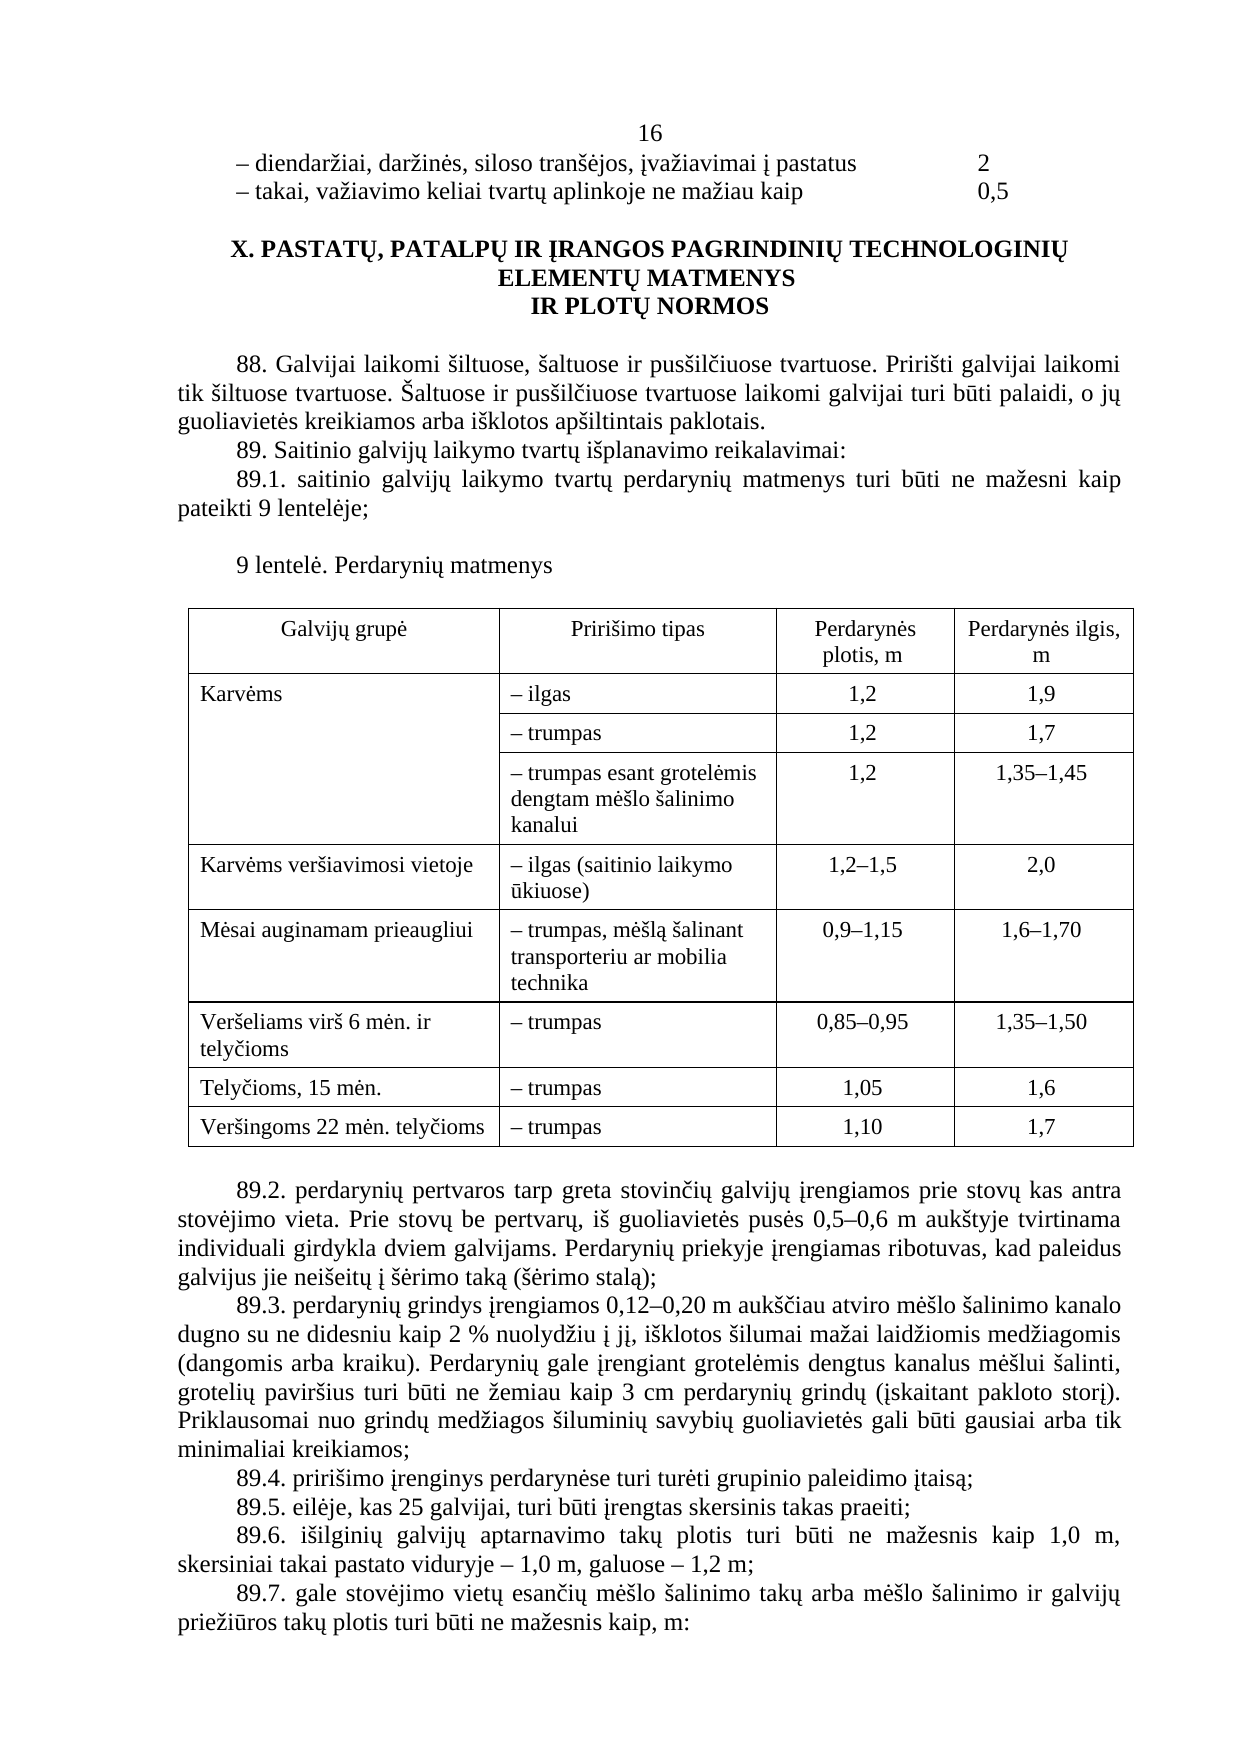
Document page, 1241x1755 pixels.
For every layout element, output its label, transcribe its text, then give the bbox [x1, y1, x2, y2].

table_cell 1,7 [955, 1107, 1133, 1146]
text X. PASTATŲ, PATALPŲ IR ĮRANGOS PAGRINDINIŲ TECHNOLOGINIŲ ELEMENTŲ MATMENYS [177, 234, 1122, 291]
table_cell 2,0 [955, 845, 1133, 909]
table_cell – trumpas, mėšlą šalinant transporteriu ar mobilia technika [500, 910, 776, 1001]
text 89.5. eilėje, kas 25 galvijai, turi būti įrengtas skersinis takas praeiti; [177, 1492, 1122, 1520]
table_cell – ilgas [500, 674, 776, 712]
table_cell 1,7 [955, 714, 1133, 752]
table_cell 1,10 [777, 1107, 954, 1146]
text 89. Saitinio galvijų laikymo tvartų išplanavimo reikalavimai: [177, 435, 1122, 464]
text 89.1. saitinio galvijų laikymo tvartų perdarynių matmenys turi būti ne mažesni kaip pateikti 9 lentelėje; [177, 464, 1122, 521]
text 89.7. gale stovėjimo vietų esančių mėšlo šalinimo takų arba mėšlo šalinimo ir galvijų priežiūros takų plotis turi būti ne mažesnis kaip, m: [177, 1578, 1122, 1635]
table_cell 0,85–0,95 [777, 1003, 954, 1067]
table_cell 1,2 [777, 674, 954, 712]
table_cell – trumpas [500, 1107, 776, 1146]
table_cell Veršingoms 22 mėn. telyčioms [189, 1107, 499, 1146]
text 89.6. išilginių galvijų aptarnavimo takų plotis turi būti ne mažesnis kaip 1,0 m, skersiniai takai pastato viduryje – 1,0 m, galuose – 1,2 m; [177, 1520, 1122, 1578]
text IR PLOTŲ NORMOS [177, 291, 1122, 320]
table_header Pririšimo tipas [500, 609, 776, 673]
text 89.3. perdarynių grindys įrengiamos 0,12–0,20 m aukščiau atviro mėšlo šalinimo kanalo dugno su ne didesniu kaip 2 % nuolydžiu į jį, išklotos šilumai mažai laidžiomis medžiagomis (dangomis arba kraiku). Perdarynių gale įrengiant grotelėmis dengtus kanalus mėšlui šalinti, grotelių paviršius turi būti ne žemiau kaip 3 cm perdarynių grindų (įskaitant pakloto storį). Priklausomai nuo grindų medžiagos šiluminių savybių guoliavietės gali būti gausiai arba tik minimaliai kreikiamos; [177, 1290, 1122, 1463]
table_header Perdarynės ilgis, m [955, 609, 1133, 673]
table_cell – ilgas (saitinio laikymo ūkiuose) [500, 845, 776, 909]
table_cell Telyčioms, 15 mėn. [189, 1068, 499, 1106]
table_cell 1,6–1,70 [955, 910, 1133, 1001]
table_cell 0,9–1,15 [777, 910, 954, 1001]
table_cell 1,2 [777, 753, 954, 844]
table_cell – trumpas esant grotelėmis dengtam mėšlo šalinimo kanalui [500, 753, 776, 844]
table_cell 1,35–1,50 [955, 1003, 1133, 1067]
table_cell 1,05 [777, 1068, 954, 1106]
table_cell Karvėms [189, 674, 499, 844]
table_cell – trumpas [500, 1003, 776, 1067]
table_header Perdarynės plotis, m [777, 609, 954, 673]
text – takai, važiavimo keliai tvartų aplinkoje ne mažiau kaip 0,5 [177, 176, 1122, 205]
text – diendaržiai, daržinės, siloso tranšėjos, įvažiavimai į pastatus 2 [177, 148, 1122, 176]
table_cell 1,2 [777, 714, 954, 752]
table_cell Mėsai auginamam prieaugliui [189, 910, 499, 1001]
table_cell Karvėms veršiavimosi vietoje [189, 845, 499, 909]
table_cell – trumpas [500, 1068, 776, 1106]
text 89.4. pririšimo įrenginys perdarynėse turi turėti grupinio paleidimo įtaisą; [177, 1463, 1122, 1492]
table_cell 1,35–1,45 [955, 753, 1133, 844]
text 88. Galvijai laikomi šiltuose, šaltuose ir pusšilčiuose tvartuose. Pririšti galvijai laikomi tik šiltuose tvartuose. Šaltuose ir pusšilčiuose tvartuose laikomi galvijai turi būti palaidi, o jų guoliavietės kreikiamos arba išklotos apšiltintais paklotais. [177, 349, 1122, 435]
table_cell – trumpas [500, 714, 776, 752]
table_cell 1,2–1,5 [777, 845, 954, 909]
table_cell Veršeliams virš 6 mėn. ir telyčioms [189, 1003, 499, 1067]
table_cell 1,6 [955, 1068, 1133, 1106]
text 89.2. perdarynių pertvaros tarp greta stovinčių galvijų įrengiamos prie stovų kas antra stovėjimo vieta. Prie stovų be pertvarų, iš guoliavietės pusės 0,5–0,6 m aukštyje tvirtinama individuali girdykla dviem galvijams. Perdarynių priekyje įrengiamas ribotuvas, kad paleidus galvijus jie neišeitų į šėrimo taką (šėrimo stalą); [177, 1175, 1122, 1290]
table_cell 1,9 [955, 674, 1133, 712]
table_header Galvijų grupė [189, 609, 499, 673]
text 9 lentelė. Perdarynių matmenys [177, 550, 1122, 579]
